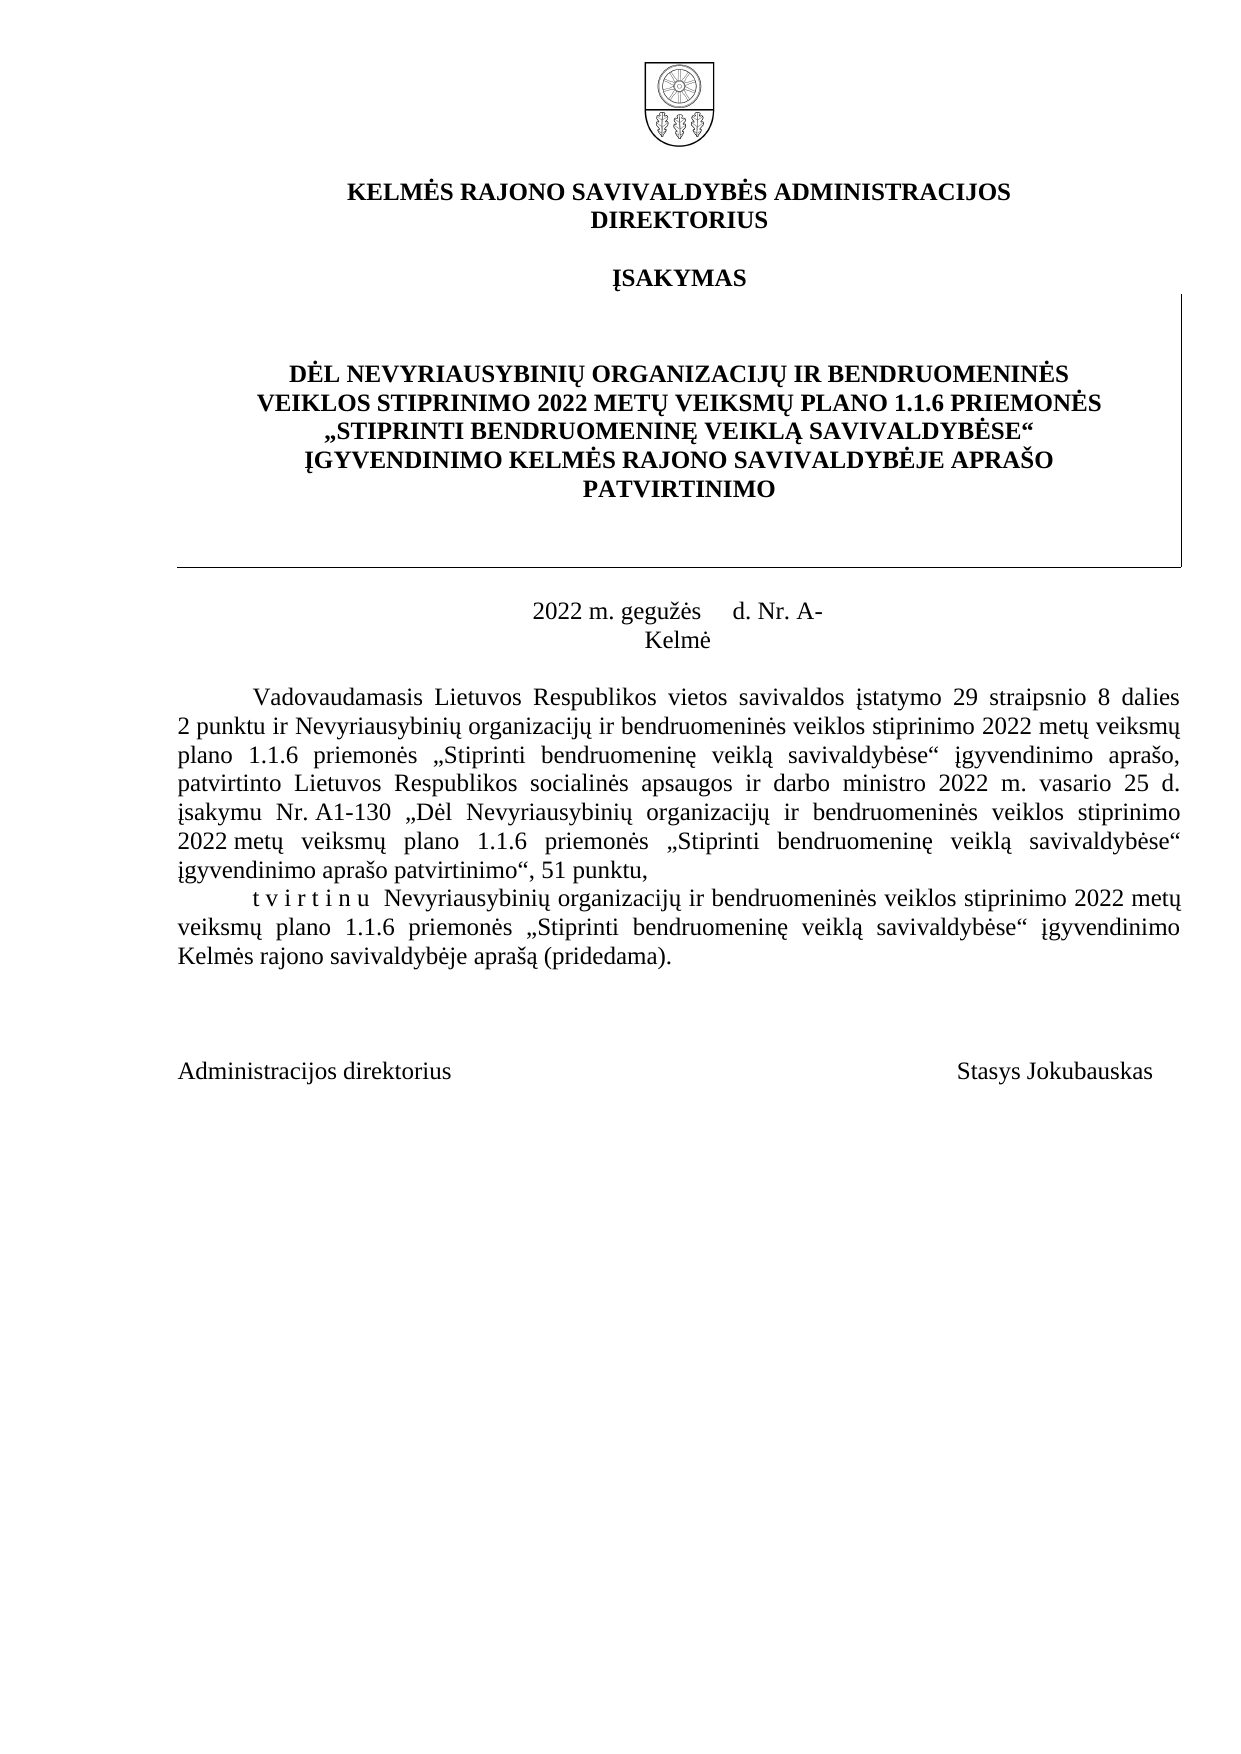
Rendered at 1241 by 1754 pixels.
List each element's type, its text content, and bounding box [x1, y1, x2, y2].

text Vadovaudamasis Lietuvos Respublikos vietos savivaldos įstatymo 29 straipsnio 8 dalies 2 punktu ir Nevyriausybinių organizacijų ir bendruomeninės veiklos stiprinimo 2022 metų veiksmų plano 1.1.6 priemonės „Stiprinti bendruomeninę veiklą savivaldybėse“ įgyvendinimo aprašo, patvirtinto Lietuvos Respublikos socialinės apsaugos ir darbo ministro 2022 m. vasario 25 d. įsakymu Nr. A1-130 „Dėl Nevyriausybinių organizacijų ir bendruomeninės veiklos stiprinimo 2022 metų veiksmų plano 1.1.6 priemonės „Stiprinti bendruomeninę veiklą savivaldybėse“ įgyvendinimo aprašo patvirtinimo“, 51 punktu, [177, 682, 1181, 883]
text Kelmė [174, 625, 1181, 653]
text DĖL NEVYRIAUSYBINIŲ ORGANIZACIJŲ IR BENDRUOMENINĖS VEIKLOS STIPRINIMO 2022 METŲ VEIKSMŲ PLANO 1.1.6 PRIEMONĖS „STIPRINTI BENDRUOMENINĘ VEIKLĄ SAVIVALDYBĖSE“ ĮGYVENDINIMO KELMĖS RAJONO SAVIVALDYBĖJE APRAŠO PATVIRTINIMO [177, 294, 1181, 567]
text 2022 m. gegužės d. Nr. A- [174, 596, 1181, 625]
subtitle KELMĖS RAJONO SAVIVALDYBĖS ADMINISTRACIJOS [177, 177, 1181, 206]
text tvirtinu Nevyriausybinių organizacijų ir bendruomeninės veiklos stiprinimo 2022 metų veiksmų plano 1.1.6 priemonės „Stiprinti bendruomeninę veiklą savivaldybėse“ įgyvendinimo Kelmės rajono savivaldybėje aprašą (pridedama). [177, 883, 1181, 970]
text Administracijos direktorius Stasys Jokubauskas [177, 1056, 1181, 1085]
text ĮSAKYMAS [177, 263, 1181, 292]
subtitle DIREKTORIUS [177, 206, 1181, 234]
